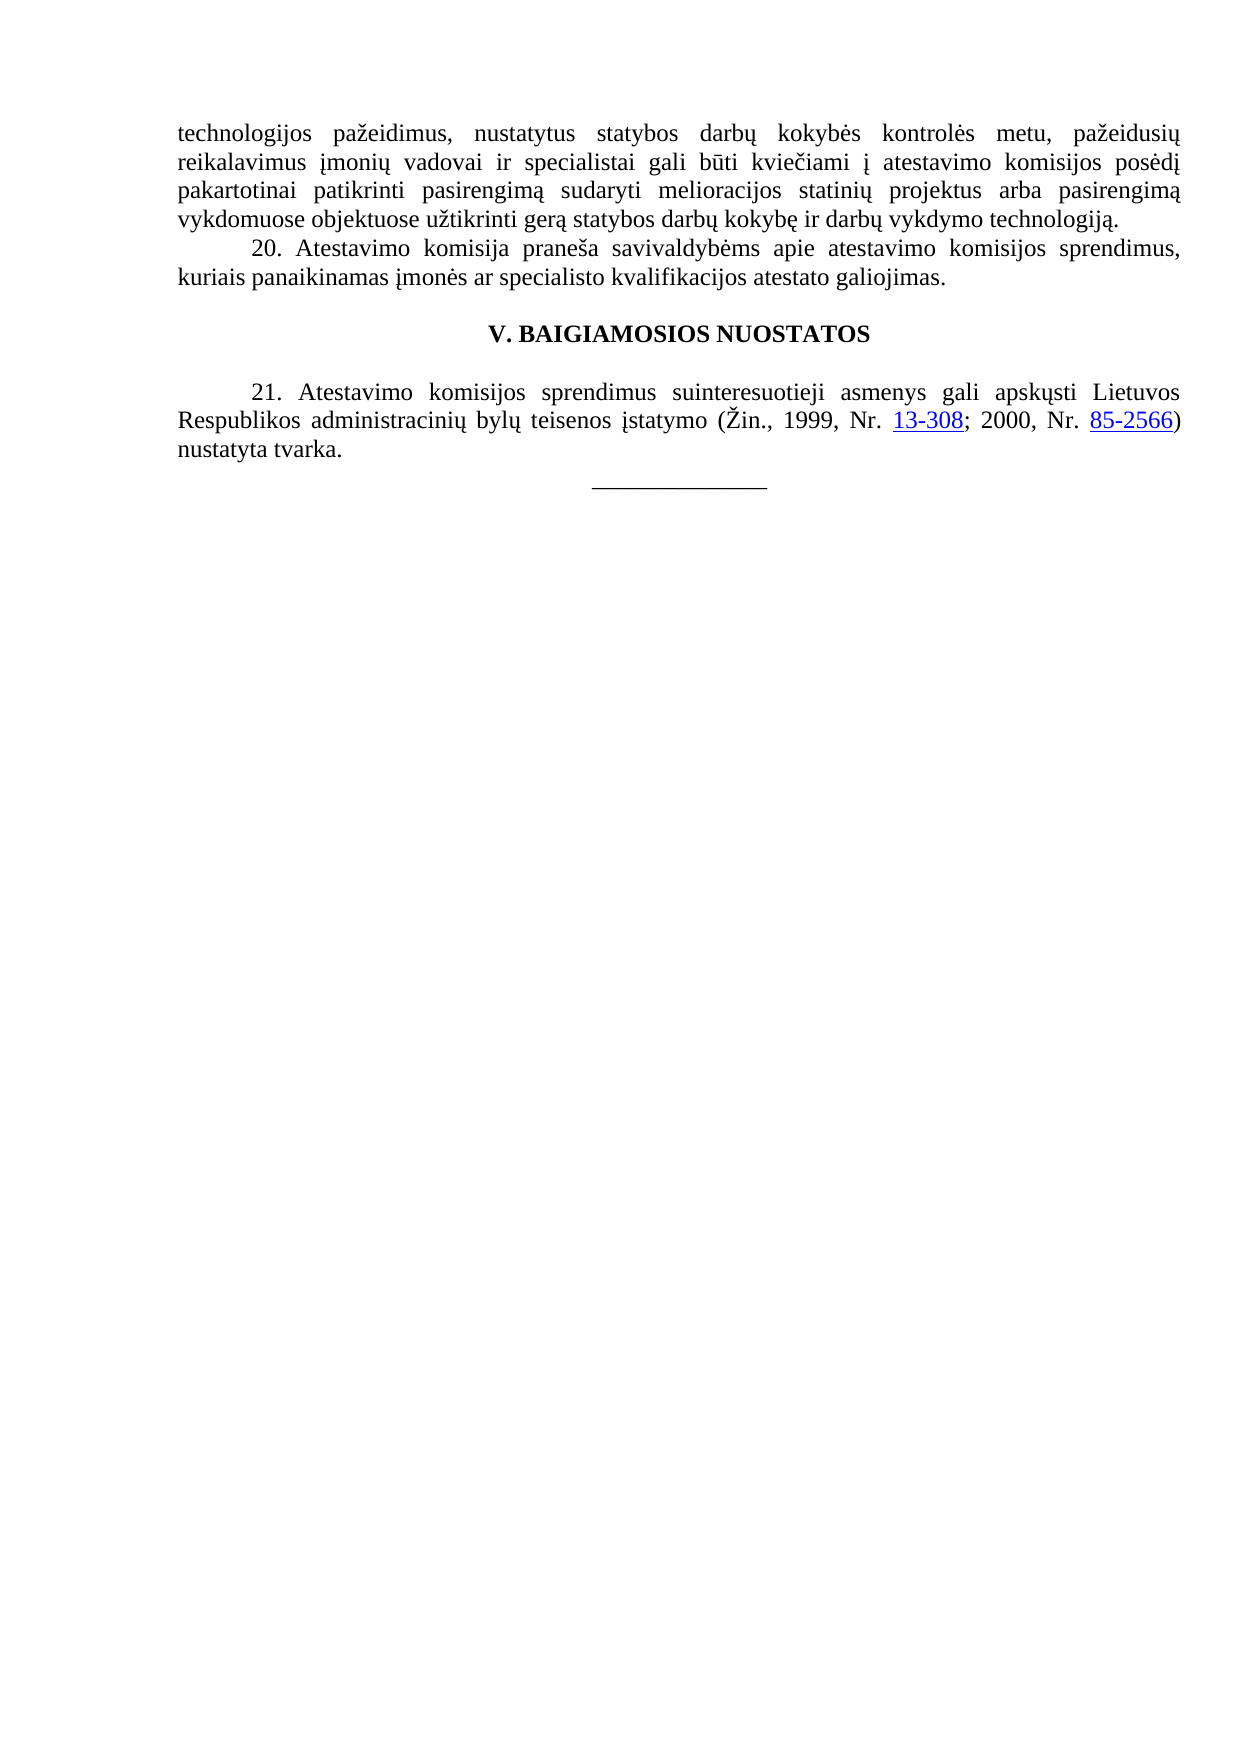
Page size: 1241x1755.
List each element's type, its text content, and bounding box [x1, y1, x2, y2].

text 20. Atestavimo komisija praneša savivaldybėms apie atestavimo komisijos sprendimus, kuriais panaikinamas įmonės ar specialisto kvalifikacijos atestato galiojimas. [177, 233, 1181, 291]
text technologijos pažeidimus, nustatytus statybos darbų kokybės kontrolės metu, pažeidusių reikalavimus įmonių vadovai ir specialistai gali būti kviečiami į atestavimo komisijos posėdį pakartotinai patikrinti pasirengimą sudaryti melioracijos statinių projektus arba pasirengimą vykdomuose objektuose užtikrinti gerą statybos darbų kokybę ir darbų vykdymo technologiją. [177, 118, 1181, 233]
text V. BAIGIAMOSIOS NUOSTATOS [177, 319, 1181, 348]
text ______________ [177, 463, 1181, 492]
text 21. Atestavimo komisijos sprendimus suinteresuotieji asmenys gali apskųsti Lietuvos Respublikos administracinių bylų teisenos įstatymo (Žin., 1999, Nr. 13-308; 2000, Nr. 85-2566) nustatyta tvarka. [177, 377, 1181, 463]
